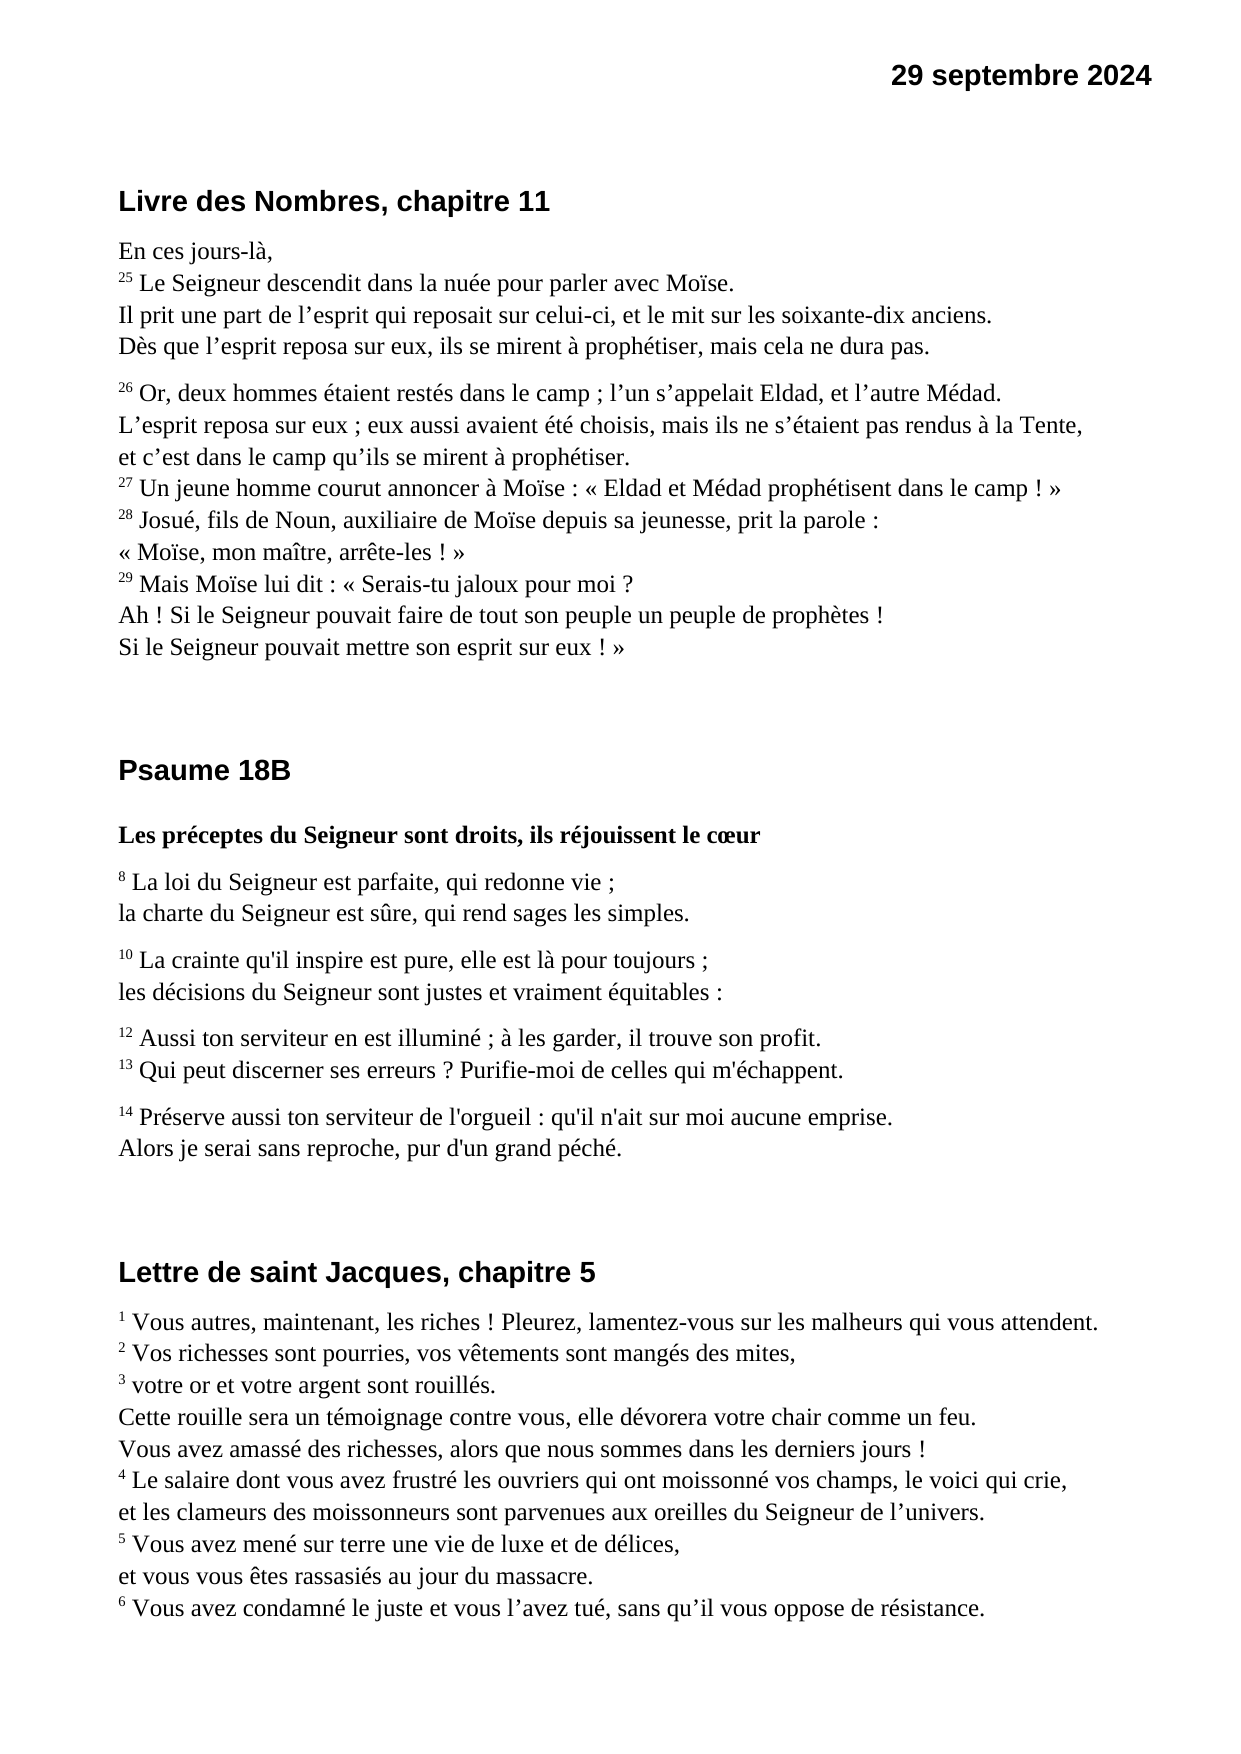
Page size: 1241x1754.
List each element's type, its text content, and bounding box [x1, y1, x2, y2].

text les décisions du Seigneur sont justes et vraiment équitables : [118, 978, 1152, 1006]
text et vous vous êtes rassasiés au jour du massacre. [118, 1562, 1152, 1589]
text 29 Mais Moïse lui dit : « Serais-tu jaloux pour moi ? [118, 570, 1152, 597]
subtitle 29 septembre 2024 [118, 59, 1152, 92]
text Les préceptes du Seigneur sont droits, ils réjouissent le cœur [118, 821, 1152, 849]
text 14 Préserve aussi ton serviteur de l'orgueil : qu'il n'ait sur moi aucune emprise. [118, 1103, 1152, 1130]
text « Moïse, mon maître, arrête-les ! » [118, 538, 1152, 566]
text la charte du Seigneur est sûre, qui rend sages les simples. [118, 899, 1152, 927]
text 4 Le salaire dont vous avez frustré les ouvriers qui ont moissonné vos champs, le voici qui crie, [118, 1467, 1152, 1494]
text Dès que l’esprit reposa sur eux, ils se mirent à prophétiser, mais cela ne dura pas. [118, 332, 1152, 360]
text 8 La loi du Seigneur est parfaite, qui redonne vie ; [118, 868, 1152, 895]
text L’esprit reposa sur eux ; eux aussi avaient été choisis, mais ils ne s’étaient pas rendus à la Tente, [118, 411, 1152, 438]
text 26 Or, deux hommes étaient restés dans le camp ; l’un s’appelait Eldad, et l’autre Médad. [118, 379, 1152, 407]
subtitle Lettre de saint Jacques, chapitre 5 [118, 1256, 1152, 1288]
text 13 Qui peut discerner ses erreurs ? Purifie-moi de celles qui m'échappent. [118, 1056, 1152, 1084]
subtitle Livre des Nombres, chapitre 11 [118, 185, 1152, 218]
text 12 Aussi ton serviteur en est illuminé ; à les garder, il trouve son profit. [118, 1024, 1152, 1052]
text 25 Le Seigneur descendit dans la nuée pour parler avec Moïse. [118, 269, 1152, 297]
text 2 Vos richesses sont pourries, vos vêtements sont mangés des mites, [118, 1339, 1152, 1367]
text 28 Josué, fils de Noun, auxiliaire de Moïse depuis sa jeunesse, prit la parole : [118, 506, 1152, 534]
text et c’est dans le camp qu’ils se mirent à prophétiser. [118, 443, 1152, 470]
text 10 La crainte qu'il inspire est pure, elle est là pour toujours ; [118, 946, 1152, 974]
text En ces jours-là, [118, 237, 1152, 265]
text et les clameurs des moissonneurs sont parvenues aux oreilles du Seigneur de l’univers. [118, 1498, 1152, 1526]
text 5 Vous avez mené sur terre une vie de luxe et de délices, [118, 1530, 1152, 1558]
text 3 votre or et votre argent sont rouillés. [118, 1371, 1152, 1399]
text 27 Un jeune homme courut annoncer à Moïse : « Eldad et Médad prophétisent dans le camp ! » [118, 474, 1152, 502]
text Il prit une part de l’esprit qui reposait sur celui-ci, et le mit sur les soixante-dix anciens. [118, 301, 1152, 328]
text Ah ! Si le Seigneur pouvait faire de tout son peuple un peuple de prophètes ! [118, 601, 1152, 629]
text Vous avez amassé des richesses, alors que nous sommes dans les derniers jours ! [118, 1435, 1152, 1462]
text Si le Seigneur pouvait mettre son esprit sur eux ! » [118, 633, 1152, 661]
text Alors je serai sans reproche, pur d'un grand péché. [118, 1134, 1152, 1162]
subtitle Psaume 18B [118, 754, 1152, 787]
text 1 Vous autres, maintenant, les riches ! Pleurez, lamentez-vous sur les malheurs qui vous attendent. [118, 1308, 1152, 1335]
text 6 Vous avez condamné le juste et vous l’avez tué, sans qu’il vous oppose de résistance. [118, 1594, 1152, 1621]
text Cette rouille sera un témoignage contre vous, elle dévorera votre chair comme un feu. [118, 1403, 1152, 1431]
